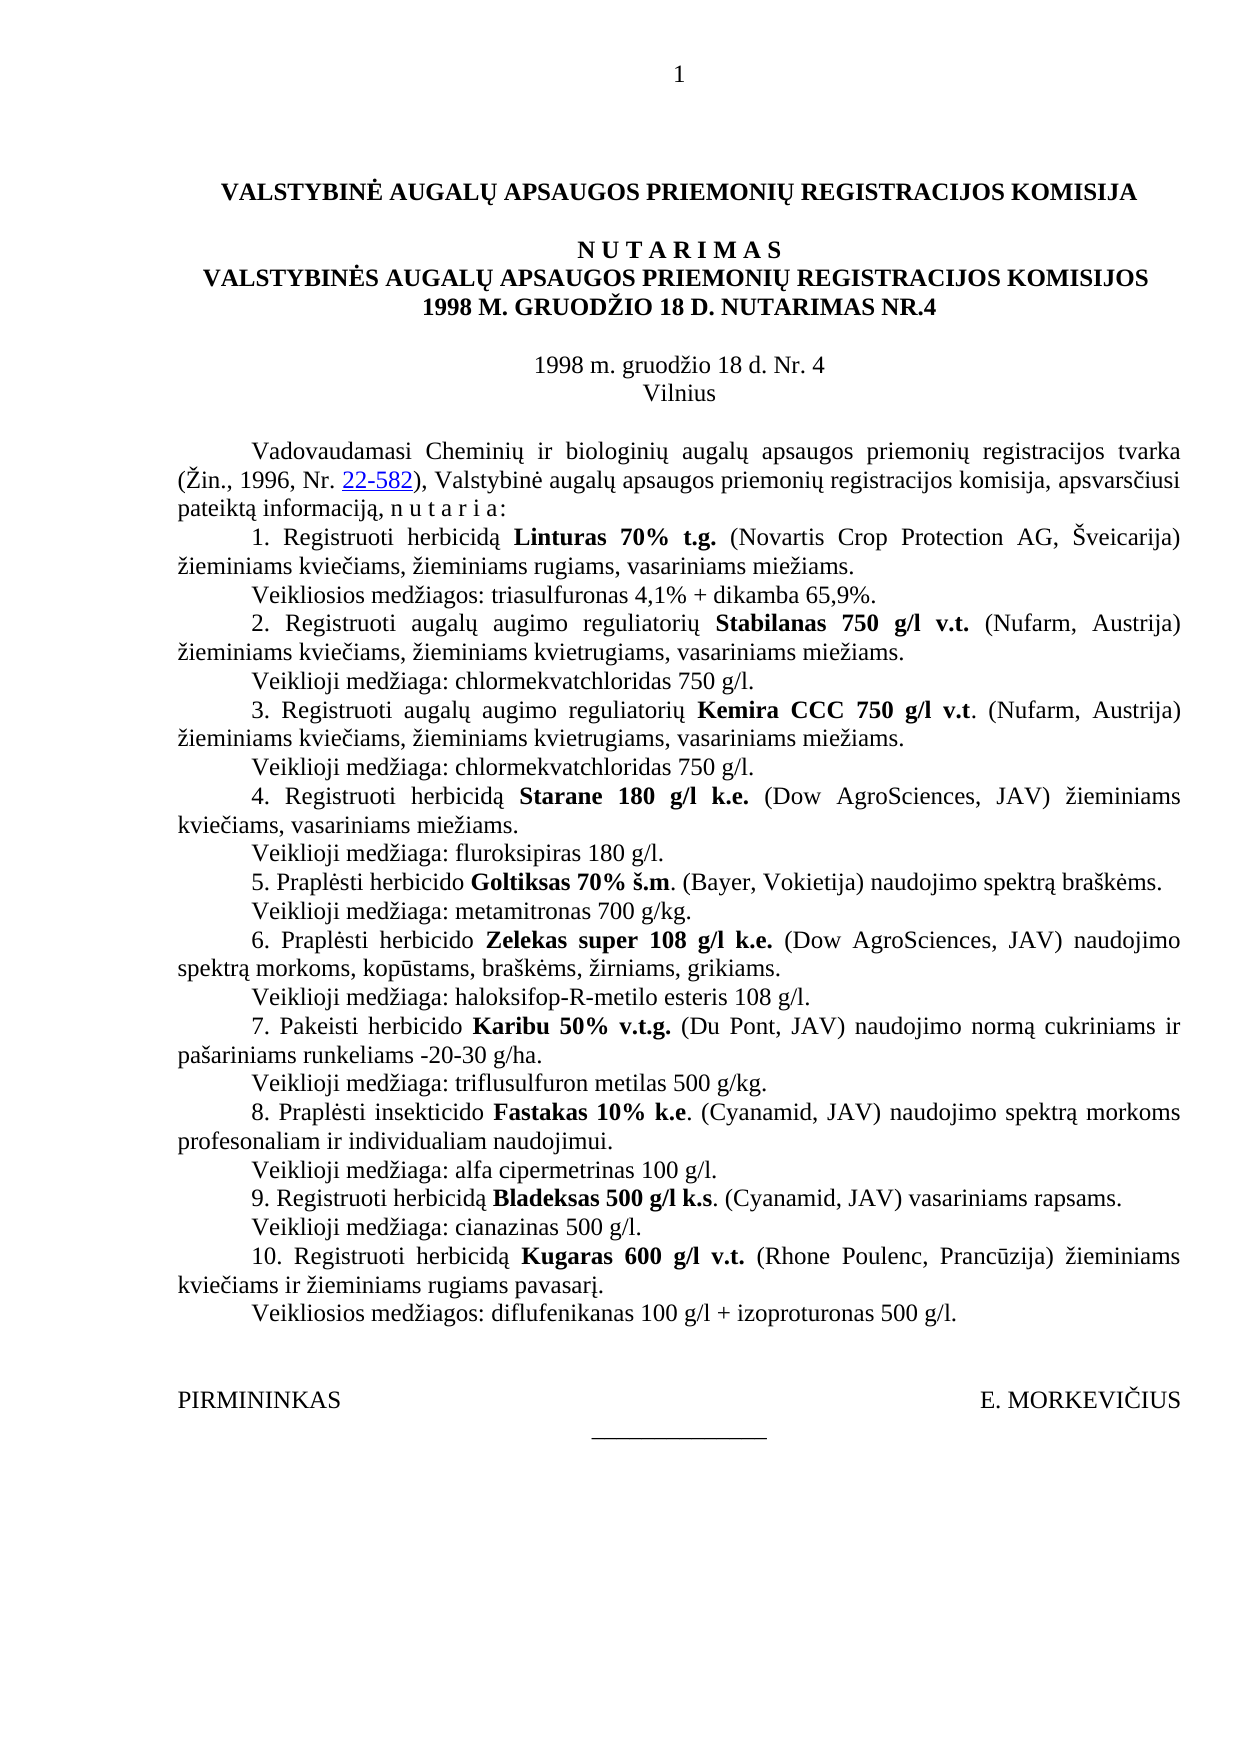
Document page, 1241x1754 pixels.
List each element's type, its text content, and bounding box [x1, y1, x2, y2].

text 1. Registruoti herbicidą Linturas 70% t.g. (Novartis Crop Protection AG, Šveicarija) žieminiams kviečiams, žieminiams rugiams, vasariniams miežiams. [177, 522, 1181, 580]
text Veiklioji medžiaga: metamitronas 700 g/kg. [177, 896, 1181, 925]
text Veikliosios medžiagos: triasulfuronas 4,1% + dikamba 65,9%. [177, 580, 1181, 608]
text 8. Praplėsti insekticido Fastakas 10% k.e. (Cyanamid, JAV) naudojimo spektrą morkoms profesonaliam ir individualiam naudojimui. [177, 1097, 1181, 1155]
text 10. Registruoti herbicidą Kugaras 600 g/l v.t. (Rhone Poulenc, Prancūzija) žieminiams kviečiams ir žieminiams rugiams pavasarį. [177, 1241, 1181, 1298]
text Veiklioji medžiaga: haloksifop-R-metilo esteris 108 g/l. [177, 982, 1181, 1011]
text 7. Pakeisti herbicido Karibu 50% v.t.g. (Du Pont, JAV) naudojimo normą cukriniams ir pašariniams runkeliams -20-30 g/ha. [177, 1011, 1181, 1068]
text 6. Praplėsti herbicido Zelekas super 108 g/l k.e. (Dow AgroSciences, JAV) naudojimo spektrą morkoms, kopūstams, braškėms, žirniams, grikiams. [177, 925, 1181, 982]
text PIRMININKAS E. MORKEVIČIUS [177, 1385, 1181, 1413]
text Veiklioji medžiaga: triflusulfuron metilas 500 g/kg. [177, 1068, 1181, 1097]
text Vadovaudamasi Cheminių ir biologinių augalų apsaugos priemonių registracijos tvarka (Žin., 1996, Nr. 22-582), Valstybinė augalų apsaugos priemonių registracijos komisija, apsvarsčiusi pateiktą informaciją, nutaria: [177, 436, 1181, 522]
text 3. Registruoti augalų augimo reguliatorių Kemira CCC 750 g/l v.t. (Nufarm, Austrija) žieminiams kviečiams, žieminiams kvietrugiams, vasariniams miežiams. [177, 695, 1181, 752]
text Veiklioji medžiaga: cianazinas 500 g/l. [177, 1212, 1181, 1241]
text Vilnius [177, 378, 1181, 407]
text 5. Praplėsti herbicido Goltiksas 70% š.m. (Bayer, Vokietija) naudojimo spektrą braškėms. [177, 867, 1181, 896]
text Veiklioji medžiaga: chlormekvatchloridas 750 g/l. [177, 752, 1181, 781]
text 1998 m. gruodžio 18 d. Nr. 4 [177, 350, 1181, 378]
text 9. Registruoti herbicidą Bladeksas 500 g/l k.s. (Cyanamid, JAV) vasariniams rapsams. [177, 1183, 1181, 1212]
text Veiklioji medžiaga: alfa cipermetrinas 100 g/l. [177, 1155, 1181, 1183]
text 2. Registruoti augalų augimo reguliatorių Stabilanas 750 g/l v.t. (Nufarm, Austrija) žieminiams kviečiams, žieminiams kvietrugiams, vasariniams miežiams. [177, 608, 1181, 666]
text VALSTYBINĖS AUGALŲ APSAUGOS PRIEMONIŲ REGISTRACIJOS KOMISIJOS [177, 263, 1181, 292]
text Veiklioji medžiaga: fluroksipiras 180 g/l. [177, 838, 1181, 867]
text ______________ [177, 1413, 1181, 1442]
text Veiklioji medžiaga: chlormekvatchloridas 750 g/l. [177, 666, 1181, 695]
text VALSTYBINĖ AUGALŲ APSAUGOS PRIEMONIŲ REGISTRACIJOS KOMISIJA [177, 177, 1181, 206]
text 4. Registruoti herbicidą Starane 180 g/l k.e. (Dow AgroSciences, JAV) žieminiams kviečiams, vasariniams miežiams. [177, 781, 1181, 838]
text Veikliosios medžiagos: diflufenikanas 100 g/l + izoproturonas 500 g/l. [177, 1298, 1181, 1327]
text N U T A R I M A S [177, 235, 1181, 263]
text 1998 M. GRUODŽIO 18 D. NUTARIMAS NR.4 [177, 292, 1181, 321]
